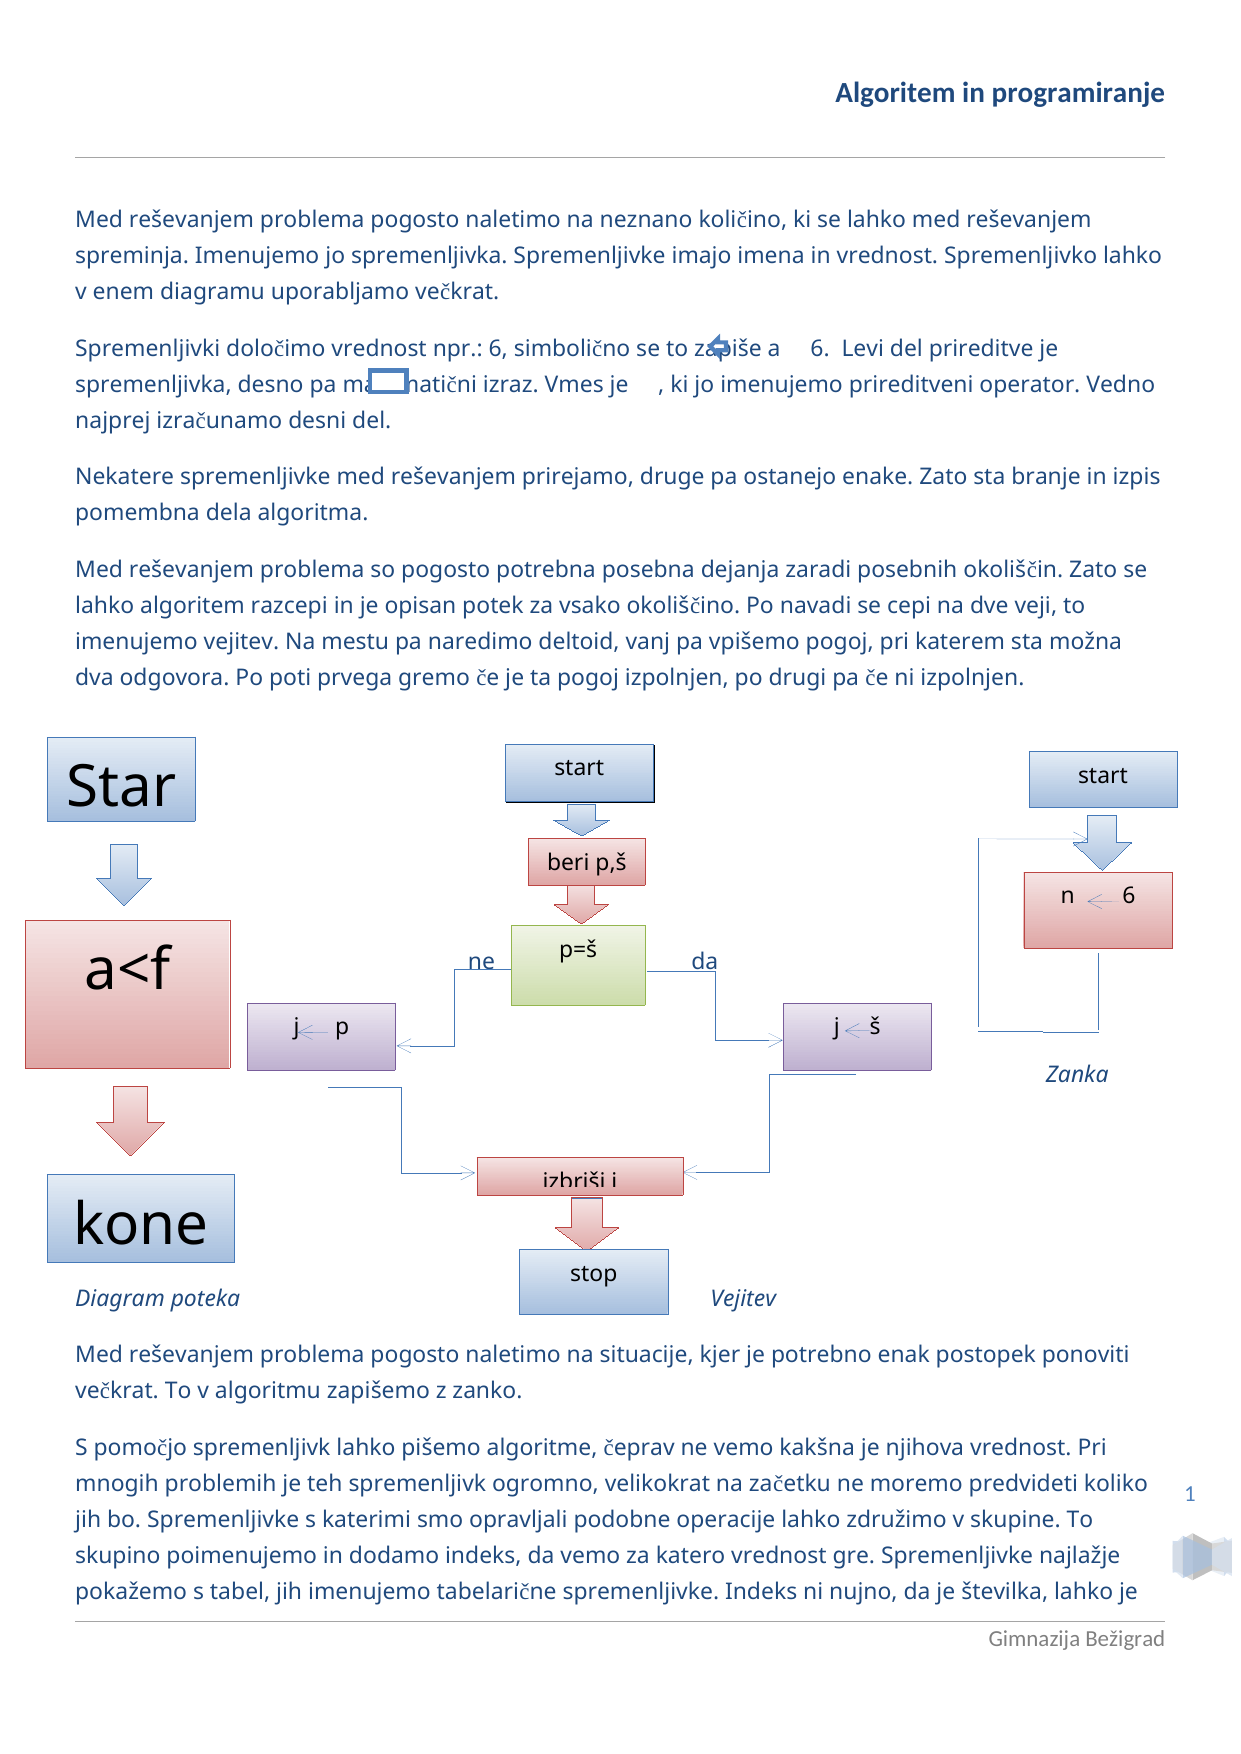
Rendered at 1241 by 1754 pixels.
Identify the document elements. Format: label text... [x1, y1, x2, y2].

text a<f [40, 927, 214, 1007]
text izbriši j [492, 1165, 668, 1187]
text Nekatere spremenljivke med reševanjem prirejamo, druge pa ostanejo enake. Zato sta branje in izpis pomembna dela algoritma. [75, 460, 1165, 527]
text da [646, 945, 978, 976]
text Med reševanjem problema so pogosto potrebna posebna dejanja zaradi posebnih okoliščin. Zato se lahko algoritem razcepi in je opisan potek za vsako okoliščino. Po navadi se cepi na dve veji, to imenujemo vejitev. Na mestu pa naredimo deltoid, vanj pa vpišemo pogoj, pri katerem sta možna dva odgovora. Po poti prvega gremo če je ta pogoj izpolnjen, po drugi pa če ni izpolnjen. [75, 553, 1165, 692]
text j p [262, 1010, 380, 1041]
text start [1044, 759, 1162, 790]
text Med reševanjem problema pogosto naletimo na situacije, kjer je potrebno enak postopek ponoviti večkrat. To v algoritmu zapišemo z zanko. [75, 1338, 1165, 1406]
text start [520, 751, 638, 782]
text Zanka [75, 1058, 1165, 1089]
text ne [231, 945, 511, 976]
text j š [798, 1010, 916, 1041]
text Med reševanjem problema pogosto naletimo na neznano količino, ki se lahko med reševanjem spreminja. Imenujemo jo spremenljivka. Spremenljivke imajo imena in vrednost. Spremenljivko lahko v enem diagramu uporabljamo večkrat. [75, 203, 1165, 306]
text konec [62, 1182, 219, 1254]
text n 6 [1039, 879, 1157, 911]
text Diagram poteka [75, 1282, 519, 1313]
text p=š [526, 933, 630, 964]
text beri p,š [543, 846, 630, 877]
text Start [62, 744, 180, 813]
text stop [534, 1256, 653, 1288]
text [979, 945, 1165, 976]
text Vejitev [669, 1282, 1165, 1313]
text S pomočjo spremenljivk lahko pišemo algoritme, čeprav ne vemo kakšna je njihova vrednost. Pri mnogih problemih je teh spremenljivk ogromno, velikokrat na začetku ne moremo predvideti koliko jih bo. Spremenljivke s katerimi smo opravljali podobne operacije lahko združimo v skupine. To skupino poimenujemo in dodamo indeks, da vemo za katero vrednost gre. Spremenljivke najlažje pokažemo s tabel, jih imenujemo tabelarične spremenljivke. Indeks ni nujno, da je številka, lahko je [75, 1431, 1165, 1606]
text Spremenljivki določimo vrednost npr.: 6, simbolično se to zapiše a 6. Levi del prireditve je spremenljivka, desno pa matematični izraz. Vmes je , ki jo imenujemo prireditveni operator. Vedno najprej izračunamo desni del. [75, 332, 1165, 435]
